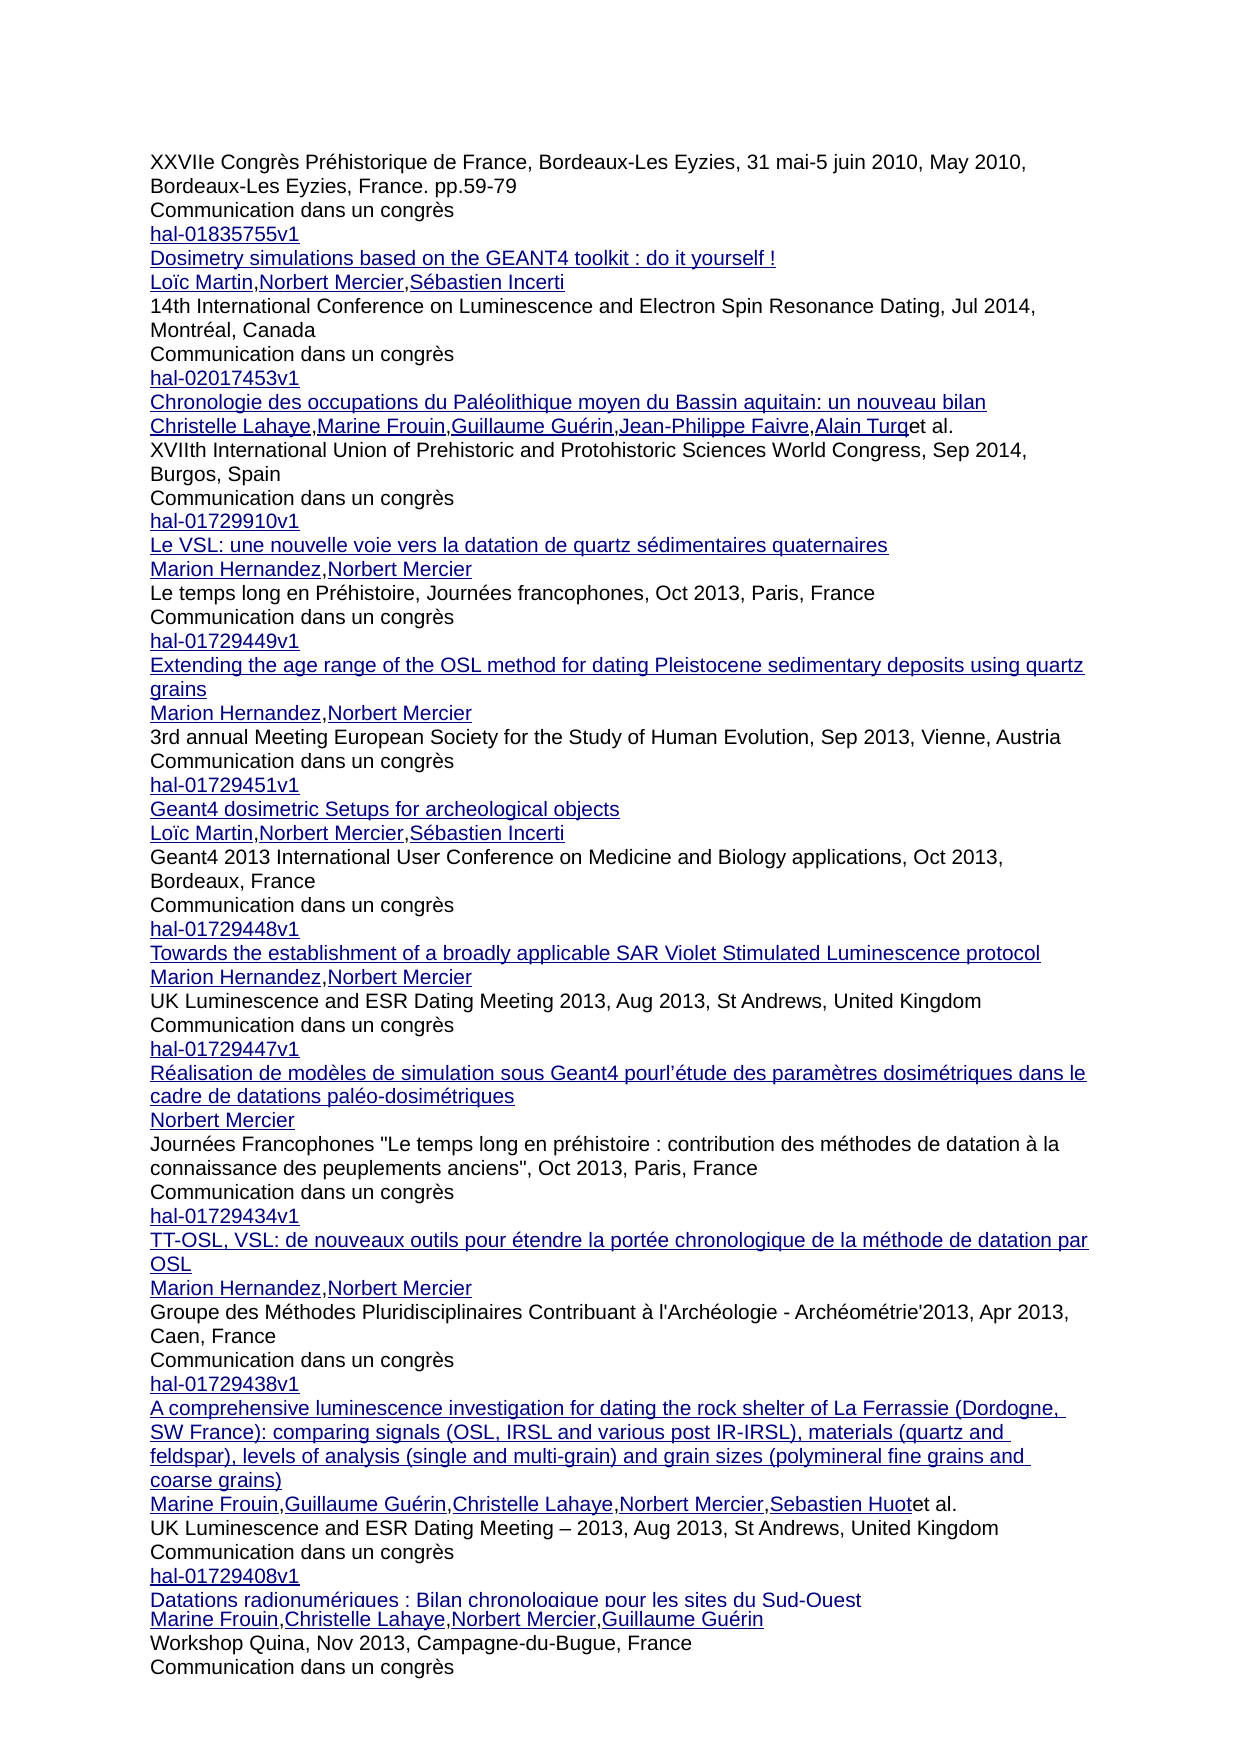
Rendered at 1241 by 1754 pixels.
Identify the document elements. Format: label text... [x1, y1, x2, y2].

table_cell Emergence et diversification des stratégies au Paléolithique moyen ancien (350 000 à 120 000 ans) dans la vallée du Rhône (France) : les sites d’Orgnac 3 et Payre M.-H. Moncel,Paul Fernandes,Maria-Gema Chacón Navarro,A. de Lombera Hermida,Leticia Menendez Grandaet al. Transitions, ruptures et continuité en Préhistoire. Vol. 2, Paléolithique et Mésolithique. Actes du XXVIIe Congrès Préhistorique de France, Bordeaux-Les Eyzies, 31 mai-5 juin 2010, May 2010, Bordeaux-Les Eyzies, France. pp.59-79 Communication dans un congrès hal-01835755v1 [150, 150, 1090, 246]
table_cell TT-OSL, VSL: de nouveaux outils pour étendre la portée chronologique de la méthode de datation par OSL Marion Hernandez,Norbert Mercier Groupe des Méthodes Pluridisciplinaires Contribuant à l'Archéologie - Archéométrie'2013, Apr 2013, Caen, France Communication dans un congrès hal-01729438v1 [150, 1228, 1090, 1396]
table_cell Réalisation de modèles de simulation sous Geant4 pourl’étude des paramètres dosimétriques dans le cadre de datations paléo-dosimétriques Norbert Mercier Journées Francophones "Le temps long en préhistoire : contribution des méthodes de datation à la connaissance des peuplements anciens", Oct 2013, Paris, France Communication dans un congrès hal-01729434v1 [150, 1060, 1090, 1228]
table_cell A comprehensive luminescence investigation for dating the rock shelter of La Ferrassie (Dordogne, SW France): comparing signals (OSL, IRSL and various post IR-IRSL), materials (quartz and feldspar), levels of analysis (single and multi-grain) and grain sizes (polymineral fine grains and coarse grains) Marine Frouin,Guillaume Guérin,Christelle Lahaye,Norbert Mercier,Sebastien Huotet al. UK Luminescence and ESR Dating Meeting – 2013, Aug 2013, St Andrews, United Kingdom Communication dans un congrès hal-01729408v1 [150, 1396, 1090, 1587]
table_cell Chronologie des occupations du Paléolithique moyen du Bassin aquitain: un nouveau bilan Christelle Lahaye,Marine Frouin,Guillaume Guérin,Jean-Philippe Faivre,Alain Turqet al. XVIIth International Union of Prehistoric and Protohistoric Sciences World Congress, Sep 2014, Burgos, Spain Communication dans un congrès hal-01729910v1 [150, 390, 1090, 533]
table_cell Extending the age range of the OSL method for dating Pleistocene sedimentary deposits using quartz grains Marion Hernandez,Norbert Mercier 3rd annual Meeting European Society for the Study of Human Evolution, Sep 2013, Vienne, Austria Communication dans un congrès hal-01729451v1 [150, 653, 1090, 797]
table_cell Geant4 dosimetric Setups for archeological objects Loïc Martin,Norbert Mercier,Sébastien Incerti Geant4 2013 International User Conference on Medicine and Biology applications, Oct 2013, Bordeaux, France Communication dans un congrès hal-01729448v1 [150, 797, 1090, 941]
table_cell Towards the establishment of a broadly applicable SAR Violet Stimulated Luminescence protocol Marion Hernandez,Norbert Mercier UK Luminescence and ESR Dating Meeting 2013, Aug 2013, St Andrews, United Kingdom Communication dans un congrès hal-01729447v1 [150, 941, 1090, 1060]
table_cell Datations radionumériques : Bilan chronologique pour les sites du Sud-Ouest Marine Frouin,Christelle Lahaye,Norbert Mercier,Guillaume Guérin Workshop Quina, Nov 2013, Campagne-du-Bugue, France Communication dans un congrès [150, 1588, 1090, 1679]
table_cell Dosimetry simulations based on the GEANT4 toolkit : do it yourself ! Loïc Martin,Norbert Mercier,Sébastien Incerti 14th International Conference on Luminescence and Electron Spin Resonance Dating, Jul 2014, Montréal, Canada Communication dans un congrès hal-02017453v1 [150, 246, 1090, 389]
table_cell Le VSL: une nouvelle voie vers la datation de quartz sédimentaires quaternaires Marion Hernandez,Norbert Mercier Le temps long en Préhistoire, Journées francophones, Oct 2013, Paris, France Communication dans un congrès hal-01729449v1 [150, 533, 1090, 653]
